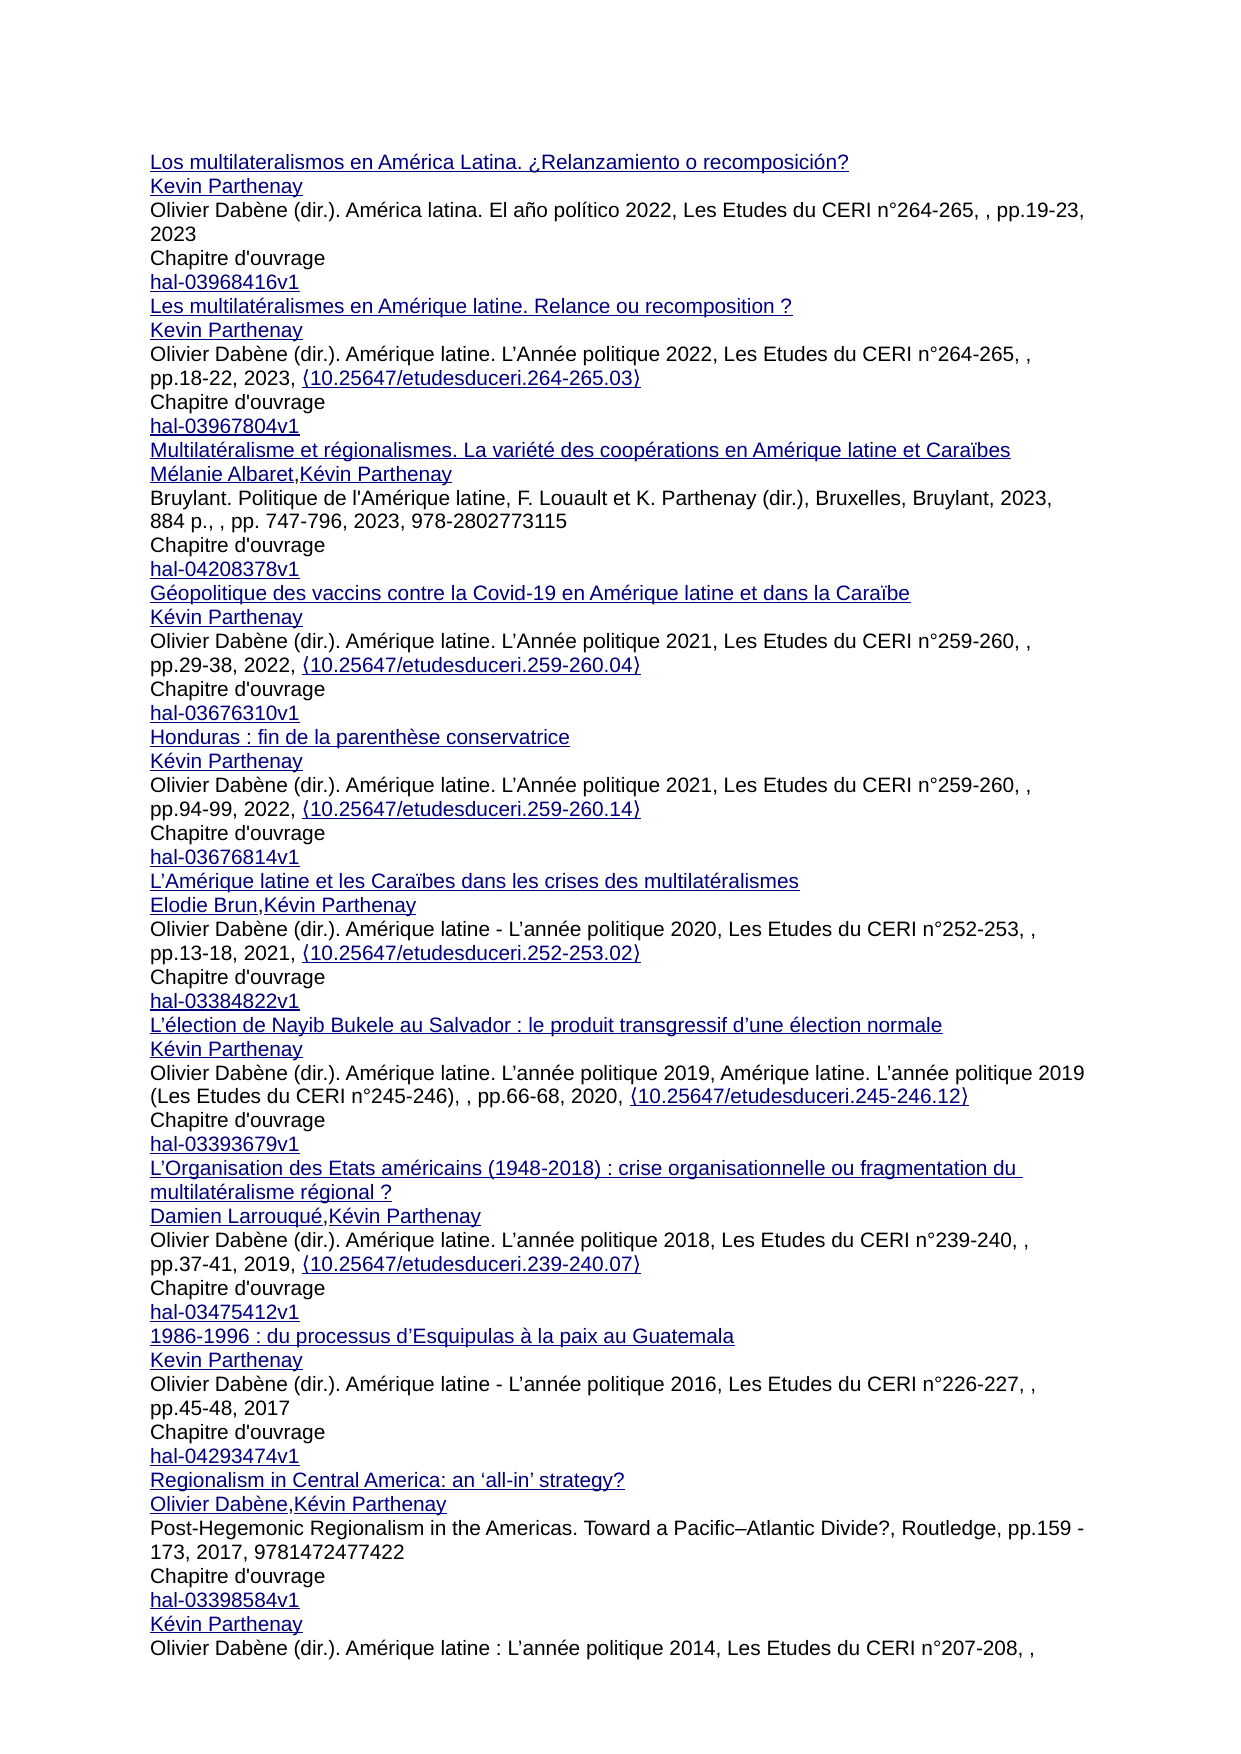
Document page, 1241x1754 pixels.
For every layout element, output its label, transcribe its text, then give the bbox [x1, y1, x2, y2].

table_cell Los multilateralismos en América Latina. ¿Relanzamiento o recomposición? Kevin Parthenay Olivier Dabène (dir.). América latina. El año político 2022, Les Etudes du CERI n°264-265, , pp.19-23, 2023 Chapitre d'ouvrage hal-03968416v1 [150, 150, 1090, 294]
table_cell Regionalism in Central America: an ‘all-in’ strategy? Olivier Dabène,Kévin Parthenay Post-Hegemonic Regionalism in the Americas. Toward a Pacific–Atlantic Divide?, Routledge, pp.159 - 173, 2017, 9781472477422 Chapitre d'ouvrage hal-03398584v1 [150, 1468, 1090, 1611]
table_cell Honduras : fin de la parenthèse conservatrice Kévin Parthenay Olivier Dabène (dir.). Amérique latine. L’Année politique 2021, Les Etudes du CERI n°259-260, , pp.94-99, 2022, ⟨10.25647/etudesduceri.259-260.14⟩ Chapitre d'ouvrage hal-03676814v1 [150, 725, 1090, 869]
table_cell Réalignements politiques en Amérique centrale ? Les leçons d’un marathon électoral Kévin Parthenay Olivier Dabène (dir.). Amérique latine : L’année politique 2014, Les Etudes du CERI n°207-208, , pp.15-20, 2014 Chapitre d'ouvrage hal-04305729v1 [150, 1611, 1090, 1659]
table_cell L’Amérique latine et les Caraïbes dans les crises des multilatéralismes Elodie Brun,Kévin Parthenay Olivier Dabène (dir.). Amérique latine - L’année politique 2020, Les Etudes du CERI n°252-253, , pp.13-18, 2021, ⟨10.25647/etudesduceri.252-253.02⟩ Chapitre d'ouvrage hal-03384822v1 [150, 869, 1090, 1012]
table_cell L’Organisation des Etats américains (1948-2018) : crise organisationnelle ou fragmentation du multilatéralisme régional ? Damien Larrouqué,Kévin Parthenay Olivier Dabène (dir.). Amérique latine. L’année politique 2018, Les Etudes du CERI n°239-240, , pp.37-41, 2019, ⟨10.25647/etudesduceri.239-240.07⟩ Chapitre d'ouvrage hal-03475412v1 [150, 1156, 1090, 1324]
table_cell Géopolitique des vaccins contre la Covid-19 en Amérique latine et dans la Caraïbe Kévin Parthenay Olivier Dabène (dir.). Amérique latine. L’Année politique 2021, Les Etudes du CERI n°259-260, , pp.29-38, 2022, ⟨10.25647/etudesduceri.259-260.04⟩ Chapitre d'ouvrage hal-03676310v1 [150, 581, 1090, 725]
table_cell L’élection de Nayib Bukele au Salvador : le produit transgressif d’une élection normale Kévin Parthenay Olivier Dabène (dir.). Amérique latine. L’année politique 2019, Amérique latine. L’année politique 2019 (Les Etudes du CERI n°245-246), , pp.66-68, 2020, ⟨10.25647/etudesduceri.245-246.12⟩ Chapitre d'ouvrage hal-03393679v1 [150, 1013, 1090, 1156]
table_cell 1986-1996 : du processus d’Esquipulas à la paix au Guatemala Kevin Parthenay Olivier Dabène (dir.). Amérique latine - L’année politique 2016, Les Etudes du CERI n°226-227, , pp.45-48, 2017 Chapitre d'ouvrage hal-04293474v1 [150, 1324, 1090, 1468]
table_cell Les multilatéralismes en Amérique latine. Relance ou recomposition ? Kevin Parthenay Olivier Dabène (dir.). Amérique latine. L’Année politique 2022, Les Etudes du CERI n°264-265, , pp.18-22, 2023, ⟨10.25647/etudesduceri.264-265.03⟩ Chapitre d'ouvrage hal-03967804v1 [150, 294, 1090, 437]
table_cell Multilatéralisme et régionalismes. La variété des coopérations en Amérique latine et Caraïbes Mélanie Albaret,Kévin Parthenay Bruylant. Politique de l'Amérique latine, F. Louault et K. Parthenay (dir.), Bruxelles, Bruylant, 2023, 884 p., , pp. 747-796, 2023, 978-2802773115 Chapitre d'ouvrage hal-04208378v1 [150, 438, 1090, 581]
